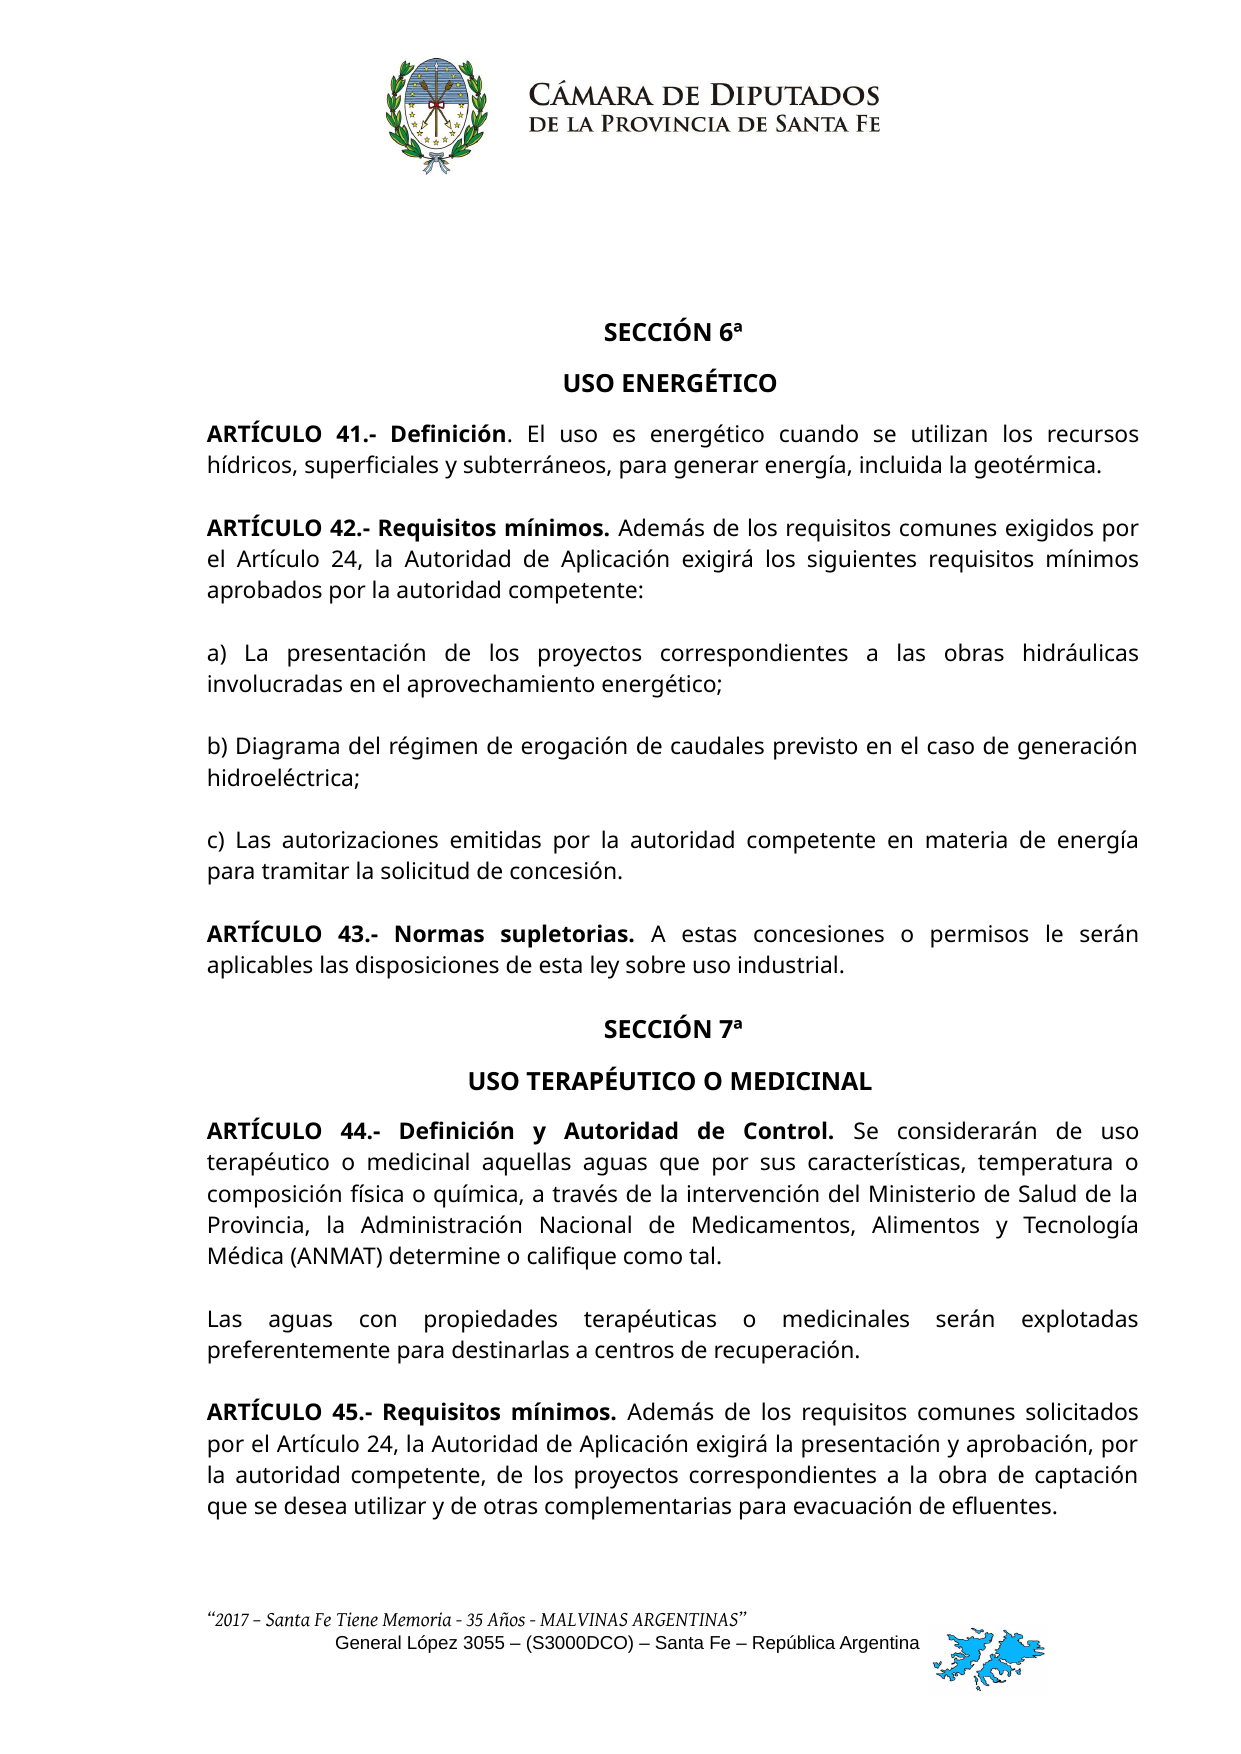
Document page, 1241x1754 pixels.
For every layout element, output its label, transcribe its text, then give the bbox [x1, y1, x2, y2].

text ARTÍCULO 41.- Definición. El uso es energético cuando se utilizan los recursos hídricos, superficiales y subterráneos, para generar energía, incluida la geotérmica. [207, 418, 1140, 480]
picture [386, 58, 880, 179]
picture [926, 1622, 1048, 1695]
text c) Las autorizaciones emitidas por la autoridad competente en materia de energía para tramitar la solicitud de concesión. [207, 824, 1140, 886]
text a) La presentación de los proyectos correspondientes a las obras hidráulicas involucradas en el aprovechamiento energético; [207, 636, 1140, 699]
text Las aguas con propiedades terapéuticas o medicinales serán explotadas preferentemente para destinarlas a centros de recuperación. [207, 1302, 1140, 1365]
text ARTÍCULO 44.- Definición y Autoridad de Control. Se considerarán de uso terapéutico o medicinal aquellas aguas que por sus características, temperatura o composición física o química, a través de la intervención del Ministerio de Salud de la Provincia, la Administración Nacional de Medicamentos, Alimentos y Tecnología Médica (ANMAT) determine o califique como tal. [207, 1115, 1140, 1271]
text SECCIÓN 7ª [207, 1011, 1140, 1046]
text SECCIÓN 6ª [207, 314, 1140, 348]
text USO ENERGÉTICO [207, 366, 1140, 400]
text USO TERAPÉUTICO O MEDICINAL [207, 1063, 1140, 1097]
text b) Diagrama del régimen de erogación de caudales previsto en el caso de generación hidroeléctrica; [207, 730, 1140, 793]
text ARTÍCULO 43.- Normas supletorias. A estas concesiones o permisos le serán aplicables las disposiciones de esta ley sobre uso industrial. [207, 918, 1140, 980]
text ARTÍCULO 42.- Requisitos mínimos. Además de los requisitos comunes exigidos por el Artículo 24, la Autoridad de Aplicación exigirá los siguientes requisitos mínimos aprobados por la autoridad competente: [207, 511, 1140, 605]
text ARTÍCULO 45.- Requisitos mínimos. Además de los requisitos comunes solicitados por el Artículo 24, la Autoridad de Aplicación exigirá la presentación y aprobación, por la autoridad competente, de los proyectos correspondientes a la obra de captación que se desea utilizar y de otras complementarias para evacuación de efluentes. [207, 1396, 1140, 1521]
